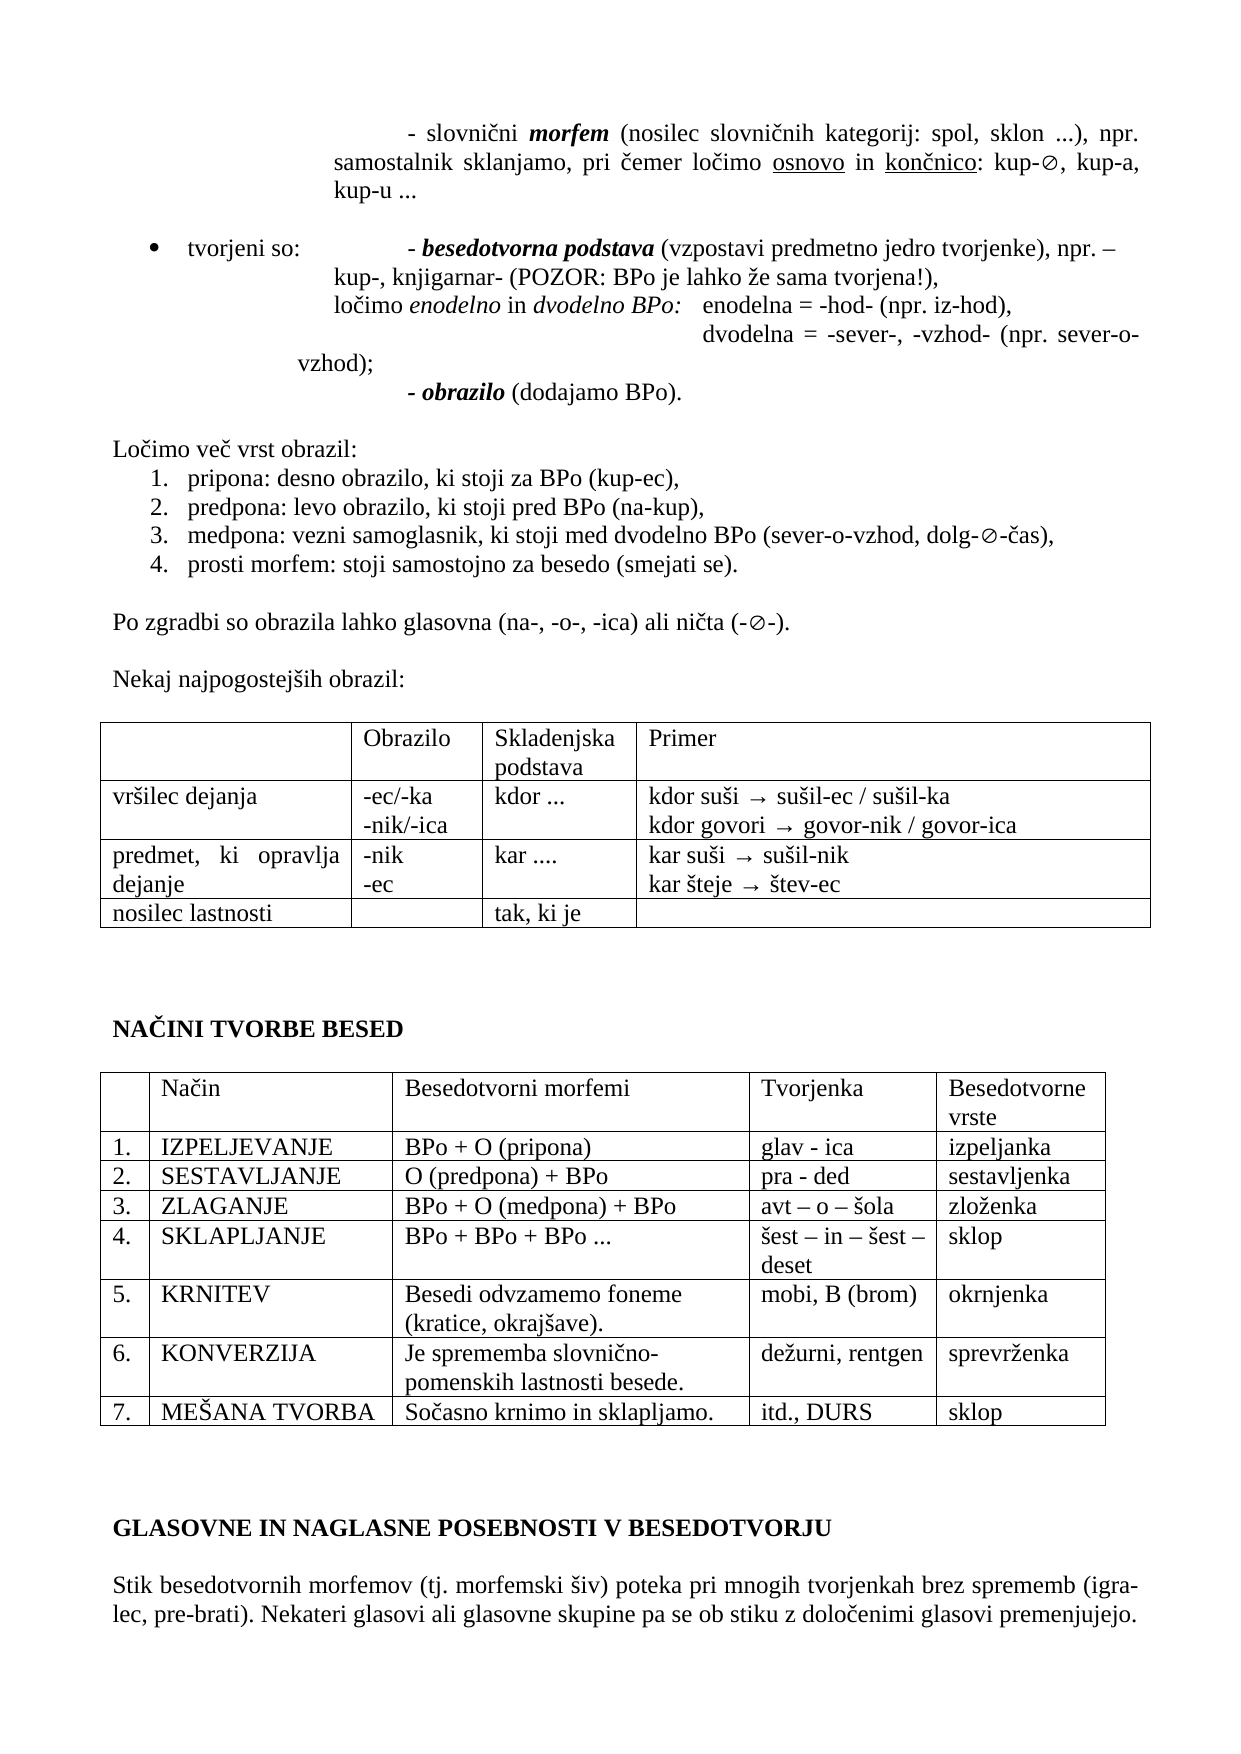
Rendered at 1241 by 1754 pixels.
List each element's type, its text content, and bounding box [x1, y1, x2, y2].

table_cell okrnjenka [937, 1280, 1105, 1337]
table_cell glav - ica [750, 1132, 936, 1160]
text Nekaj najpogostejših obrazil: [112, 664, 1140, 693]
table_cell KRNITEV [150, 1280, 392, 1337]
table_cell KONVERZIJA [150, 1338, 392, 1396]
text NAČINI TVORBE BESED [112, 1014, 1140, 1043]
table_cell kar .... [483, 840, 636, 897]
table_cell Sočasno krnimo in sklapljamo. [393, 1397, 749, 1425]
list medpona: vezni samoglasnik, ki stoji med dvodelno BPo (sever-o-vzhod, dolg--čas), [150, 521, 1140, 549]
table_cell kdor suši → sušil-ec / sušil-ka kdor govori → govor-nik / govor-ica [637, 781, 1150, 839]
table_header Skladenjska podstava [483, 723, 636, 780]
table_header Način [150, 1073, 392, 1131]
table_cell pra - ded [750, 1161, 936, 1190]
table_cell sprevrženka [937, 1338, 1105, 1396]
list tvorjeni so: - besedotvorna podstava (vzpostavi predmetno jedro tvorjenke), npr. – [150, 233, 1140, 262]
table_cell 7. [101, 1397, 149, 1425]
table_cell vršilec dejanja [101, 781, 351, 839]
table_cell BPo + BPo + BPo ... [393, 1221, 749, 1278]
table_cell MEŠANA TVORBA [150, 1397, 392, 1425]
text kup-, knjigarnar- (POZOR: BPo je lahko že sama tvorjena!), [297, 262, 1140, 291]
table_cell Je sprememba slovnično-pomenskih lastnosti besede. [393, 1338, 749, 1396]
table_cell kar suši → sušil-nik kar šteje → štev-ec [637, 840, 1150, 897]
text dvodelna = -sever-, -vzhod- (npr. sever-o-vzhod); [297, 319, 1140, 377]
table_cell SESTAVLJANJE [150, 1161, 392, 1190]
table_cell 3. [101, 1191, 149, 1220]
text - obrazilo (dodajamo BPo). [372, 377, 1140, 406]
table_cell sklop [937, 1221, 1105, 1278]
table_header [101, 1073, 149, 1131]
table_cell SKLAPLJANJE [150, 1221, 392, 1278]
table_cell 2. [101, 1161, 149, 1190]
table_cell zloženka [937, 1191, 1105, 1220]
table_cell -nik -ec [352, 840, 482, 897]
table_cell 4. [101, 1221, 149, 1278]
list predpona: levo obrazilo, ki stoji pred BPo (na-kup), [150, 492, 1140, 521]
text Stik besedotvornih morfemov (tj. morfemski šiv) poteka pri mnogih tvorjenkah brez sprememb (igra-lec, pre-brati). Nekateri glasovi ali glasovne skupine pa se ob stiku z določenimi glasovi premenjujejo. [112, 1570, 1140, 1628]
table_header Obrazilo [352, 723, 482, 780]
table_cell [637, 899, 1150, 927]
table_cell O (predpona) + BPo [393, 1161, 749, 1190]
text Po zgradbi so obrazila lahko glasovna (na-, -o-, -ica) ali ničta (--). [112, 607, 1140, 636]
table_cell 6. [101, 1338, 149, 1396]
table_cell dežurni, rentgen [750, 1338, 936, 1396]
table_header Besedotvorne vrste [937, 1073, 1105, 1131]
table_cell 5. [101, 1280, 149, 1337]
table_cell Besedi odvzamemo foneme (kratice, okrajšave). [393, 1280, 749, 1337]
table_cell BPo + O (pripona) [393, 1132, 749, 1160]
table_cell itd., DURS [750, 1397, 936, 1425]
table_cell 1. [101, 1132, 149, 1160]
table_cell mobi, B (brom) [750, 1280, 936, 1337]
table_cell kdor ... [483, 781, 636, 839]
table_cell sestavljenka [937, 1161, 1105, 1190]
table_cell ZLAGANJE [150, 1191, 392, 1220]
table_cell IZPELJEVANJE [150, 1132, 392, 1160]
table_cell -ec/-ka -nik/-ica [352, 781, 482, 839]
table_header Primer [637, 723, 1150, 780]
table_cell sklop [937, 1397, 1105, 1425]
table_header Tvorjenka [750, 1073, 936, 1131]
text Ločimo več vrst obrazil: [112, 434, 1140, 463]
table_cell [352, 899, 482, 927]
table_header [101, 723, 351, 780]
table_header Besedotvorni morfemi [393, 1073, 749, 1131]
list pripona: desno obrazilo, ki stoji za BPo (kup-ec), [150, 463, 1140, 492]
text - slovnični morfem (nosilec slovničnih kategorij: spol, sklon ...), npr. samostalnik sklanjamo, pri čemer ločimo osnovo in končnico: kup-, kup-a, kup-u ... [333, 118, 1140, 204]
table_cell izpeljanka [937, 1132, 1105, 1160]
table_cell šest – in – šest – deset [750, 1221, 936, 1278]
text ločimo enodelno in dvodelno BPo: enodelna = -hod- (npr. iz-hod), [297, 291, 1140, 319]
table_cell nosilec lastnosti [101, 899, 351, 927]
list prosti morfem: stoji samostojno za besedo (smejati se). [150, 549, 1140, 578]
text GLASOVNE IN NAGLASNE POSEBNOSTI V BESEDOTVORJU [112, 1513, 1140, 1541]
table_cell tak, ki je [483, 899, 636, 927]
table_cell predmet, ki opravlja dejanje [101, 840, 351, 897]
table_cell avt – o – šola [750, 1191, 936, 1220]
table_cell BPo + O (medpona) + BPo [393, 1191, 749, 1220]
